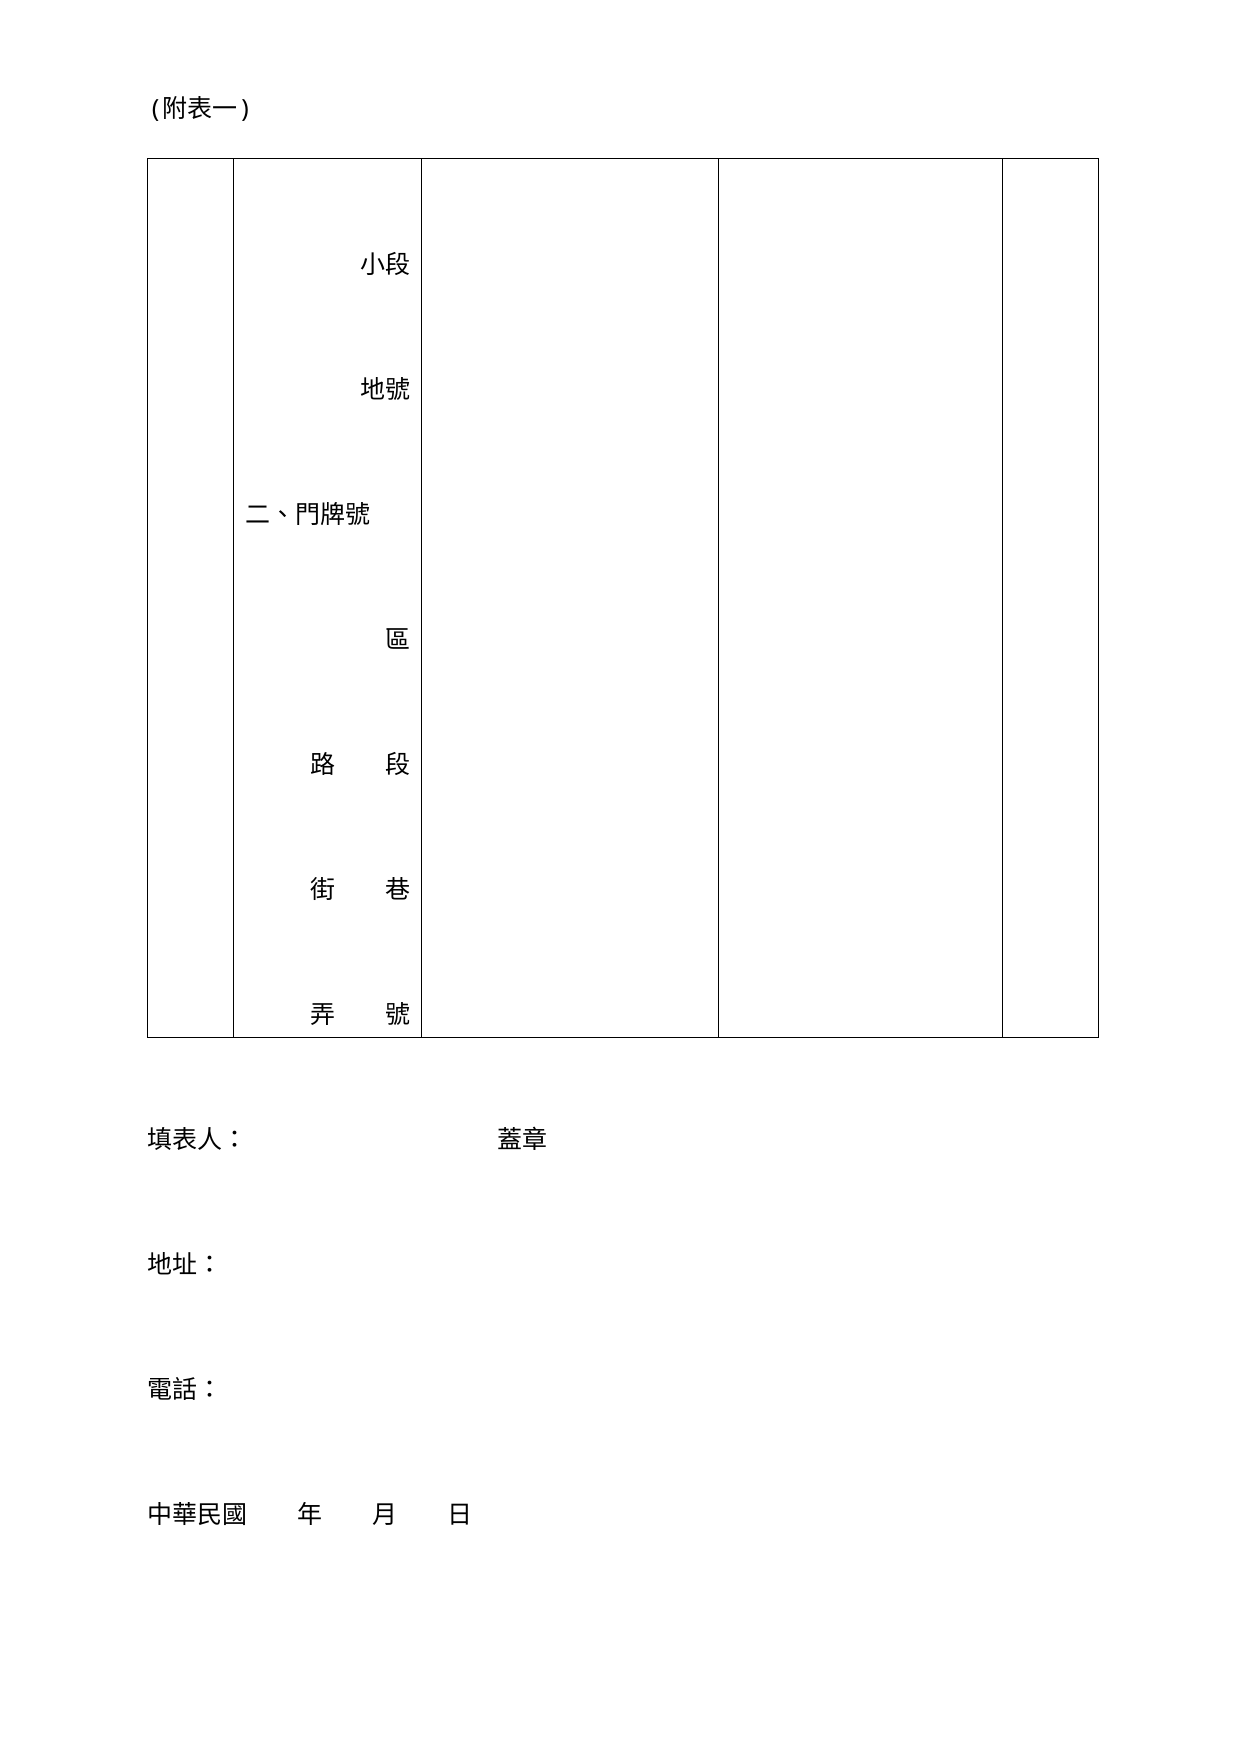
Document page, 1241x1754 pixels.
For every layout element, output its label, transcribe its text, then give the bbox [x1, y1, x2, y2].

text 中華民國 年 月 日 [148, 1471, 1092, 1533]
table_cell [422, 159, 718, 1037]
table_cell [1003, 159, 1098, 1037]
text 地址： [148, 1221, 1092, 1283]
table_cell [719, 159, 1002, 1037]
table_cell [148, 159, 233, 1037]
text 電話： [148, 1346, 1092, 1408]
table_cell 小段 地號 二、門牌號 區 路 段 街 巷 弄 號 [234, 159, 421, 1037]
text 填表人： 蓋章 [148, 1096, 1092, 1158]
